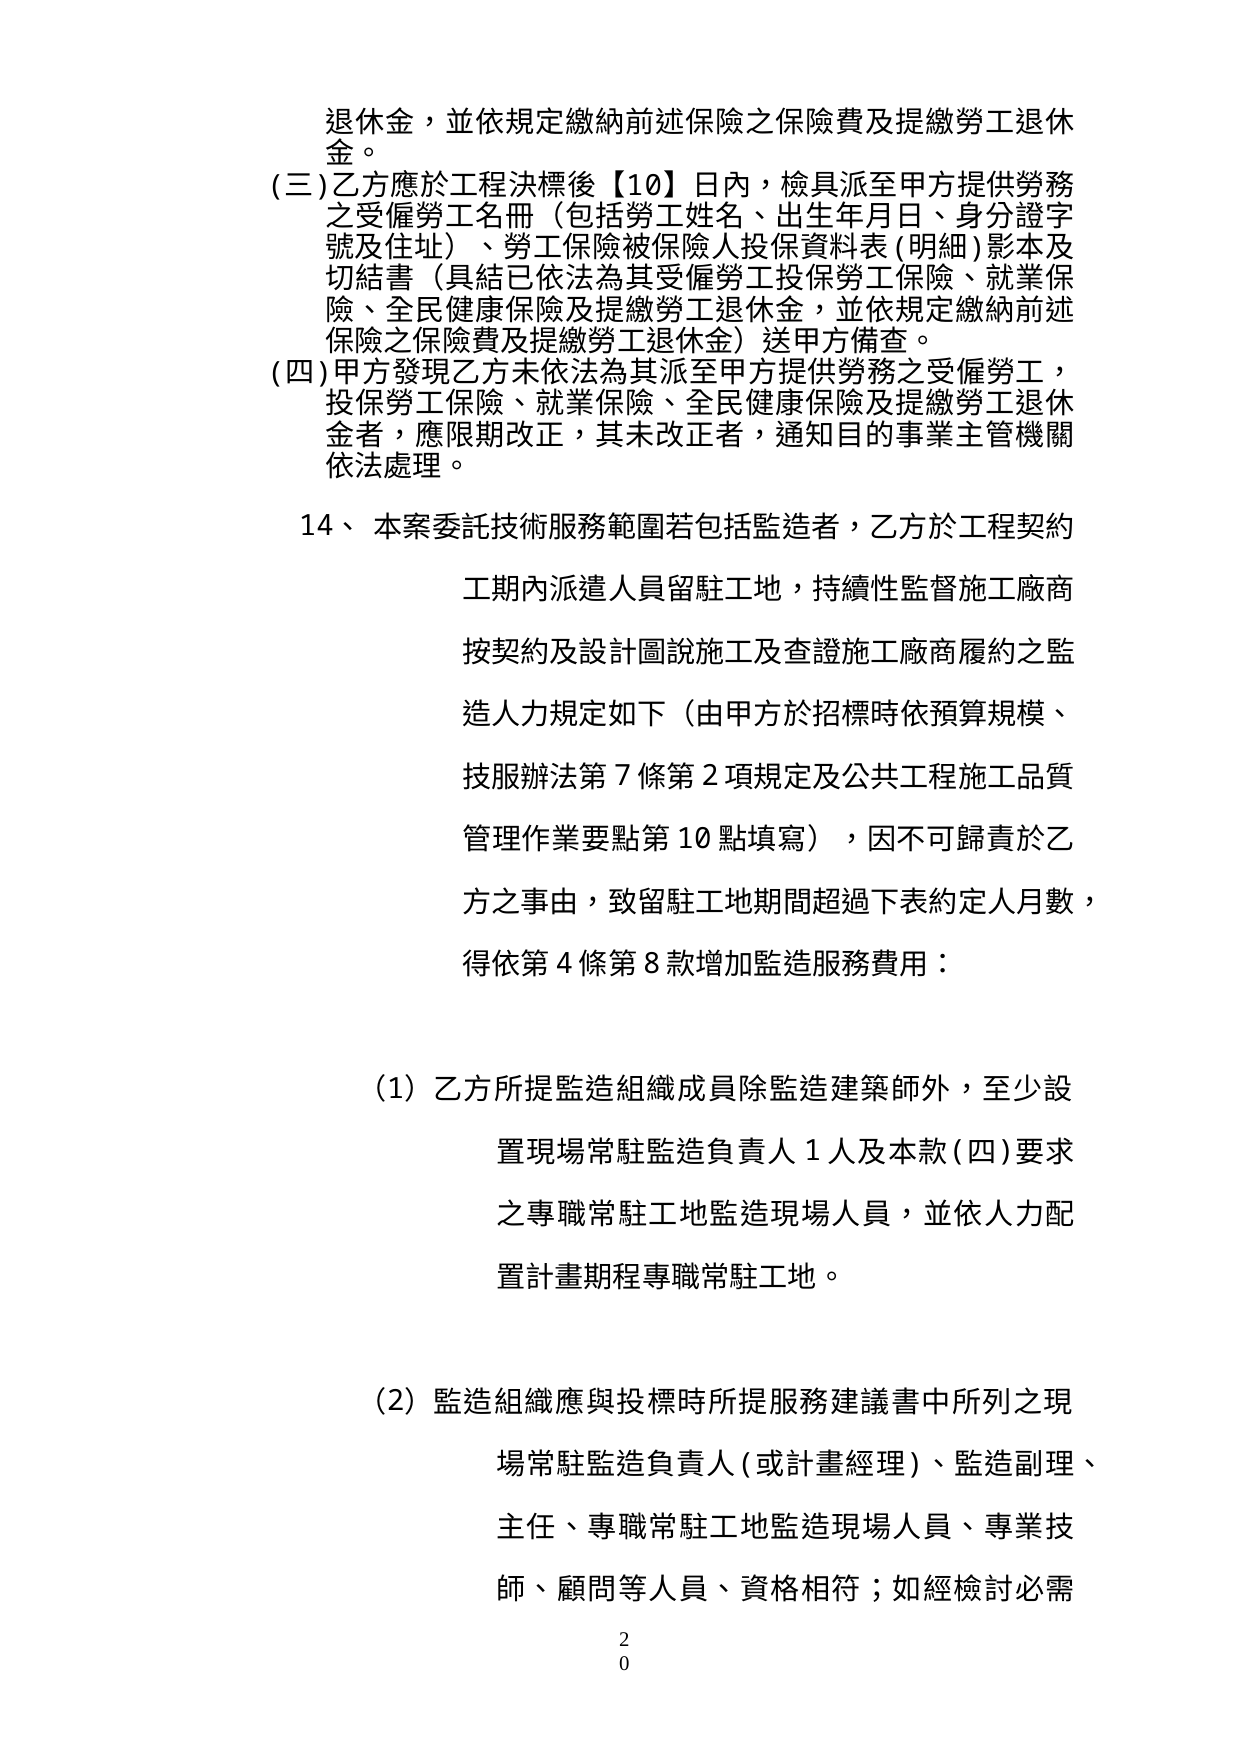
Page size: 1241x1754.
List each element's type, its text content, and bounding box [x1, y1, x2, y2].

text (三)乙方應於工程決標後【10】日內，檢具派至甲方提供勞務之受僱勞工名冊（包括勞工姓名、出生年月日、身分證字號及住址）、勞工保險被保險人投保資料表(明細)影本及切結書（具結已依法為其受僱勞工投保勞工保險、就業保險、全民健康保險及提繳勞工退休金，並依規定繳納前述保險之保險費及提繳勞工退休金）送甲方備查。 [267, 170, 1075, 358]
list 本案委託技術服務範圍若包括監造者，乙方於工程契約工期內派遣人員留駐工地，持續性監督施工廠商按契約及設計圖說施工及查證施工廠商履約之監造人力規定如下（由甲方於招標時依預算規模、技服辦法第7條第2項規定及公共工程施工品質管理作業要點第10點填寫），因不可歸責於乙方之事由，致留駐工地期間超過下表約定人月數，得依第4條第8款增加監造服務費用： [298, 483, 1075, 983]
list 監造組織應與投標時所提服務建議書中所列之現場常駐監造負責人(或計畫經理)、監造副理、主任、專職常駐工地監造現場人員、專業技師、顧問等人員、資格相符；如經檢討必需調整時，乙方應於人員異動前10工作日內，將人力調整計畫主動向甲方提報並經同意（或備查）後辦理；但變動總數不得超過服務建議書所列監造組織[三分之ㄧ] （除有人員離職、經甲方通知撤換或經甲方同意者不在此限），否則依第9條罰則規定辦理。 [357, 1358, 1075, 1608]
text (二)乙方對其派至甲方提供勞務之受僱勞工，應依法給付工資，依法投保勞工保險、就業保險、全民健康保險及提繳勞工退休金，並依規定繳納前述保險之保險費及提繳勞工退休金。 [267, 108, 1075, 170]
text (四)甲方發現乙方未依法為其派至甲方提供勞務之受僱勞工，投保勞工保險、就業保險、全民健康保險及提繳勞工退休金者，應限期改正，其未改正者，通知目的事業主管機關依法處理。 [267, 358, 1075, 483]
list 乙方所提監造組織成員除監造建築師外，至少設置現場常駐監造負責人1人及本款(四)要求之專職常駐工地監造現場人員，並依人力配置計畫期程專職常駐工地。 [357, 1045, 1075, 1295]
